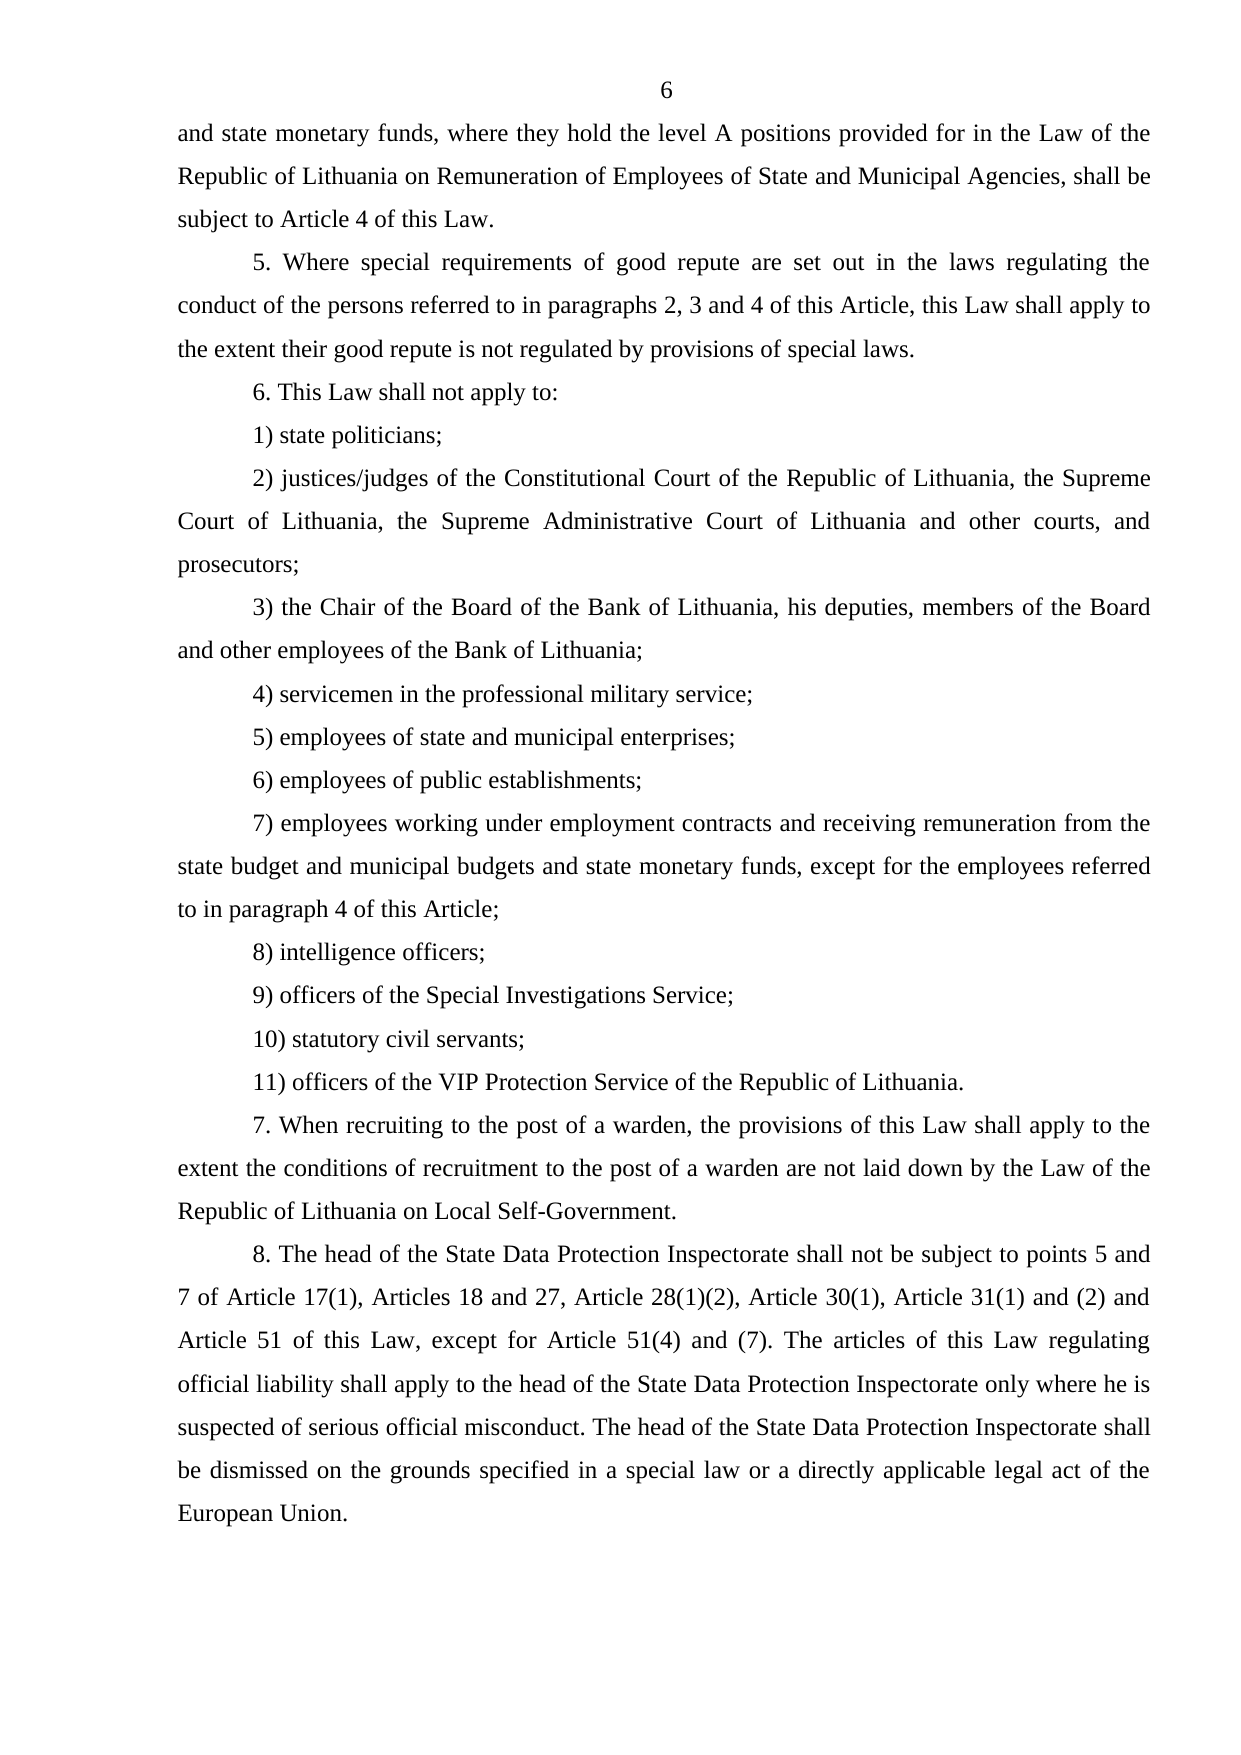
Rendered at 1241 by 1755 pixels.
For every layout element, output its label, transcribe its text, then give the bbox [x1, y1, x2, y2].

text 7) employees working under employment contracts and receiving remuneration from the state budget and municipal budgets and state monetary funds, except for the employees referred to in paragraph 4 of this Article; [177, 808, 1152, 923]
text 7. When recruiting to the post of a warden, the provisions of this Law shall apply to the extent the conditions of recruitment to the post of a warden are not laid down by the Law of the Republic of Lithuania on Local Self-Government. [177, 1110, 1152, 1225]
text 8) intelligence officers; [177, 937, 1152, 966]
text 5) employees of state and municipal enterprises; [177, 722, 1152, 751]
text 5. Where special requirements of good repute are set out in the laws regulating the conduct of the persons referred to in paragraphs 2, 3 and 4 of this Article, this Law shall apply to the extent their good repute is not regulated by provisions of special laws. [177, 247, 1152, 362]
text 8. The head of the State Data Protection Inspectorate shall not be subject to points 5 and 7 of Article 17(1), Articles 18 and 27, Article 28(1)(2), Article 30(1), Article 31(1) and (2) and Article 51 of this Law, except for Article 51(4) and (7). The articles of this Law regulating official liability shall apply to the head of the State Data Protection Inspectorate only where he is suspected of serious official misconduct. The head of the State Data Protection Inspectorate shall be dismissed on the grounds specified in a special law or a directly applicable legal act of the European Union. [177, 1239, 1152, 1527]
text 6) employees of public establishments; [177, 765, 1152, 794]
text 2) justices/judges of the Constitutional Court of the Republic of Lithuania, the Supreme Court of Lithuania, the Supreme Administrative Court of Lithuania and other courts, and prosecutors; [177, 463, 1152, 578]
text and state monetary funds, where they hold the level A positions provided for in the Law of the Republic of Lithuania on Remuneration of Employees of State and Municipal Agencies, shall be subject to Article 4 of this Law. [177, 118, 1152, 233]
text 6. This Law shall not apply to: [177, 377, 1152, 406]
text 4) servicemen in the professional military service; [177, 679, 1152, 707]
text 1) state politicians; [177, 420, 1152, 449]
text 11) officers of the VIP Protection Service of the Republic of Lithuania. [177, 1067, 1152, 1096]
text 3) the Chair of the Board of the Bank of Lithuania, his deputies, members of the Board and other employees of the Bank of Lithuania; [177, 592, 1152, 664]
text 9) officers of the Special Investigations Service; [177, 981, 1152, 1009]
text 10) statutory civil servants; [177, 1024, 1152, 1052]
